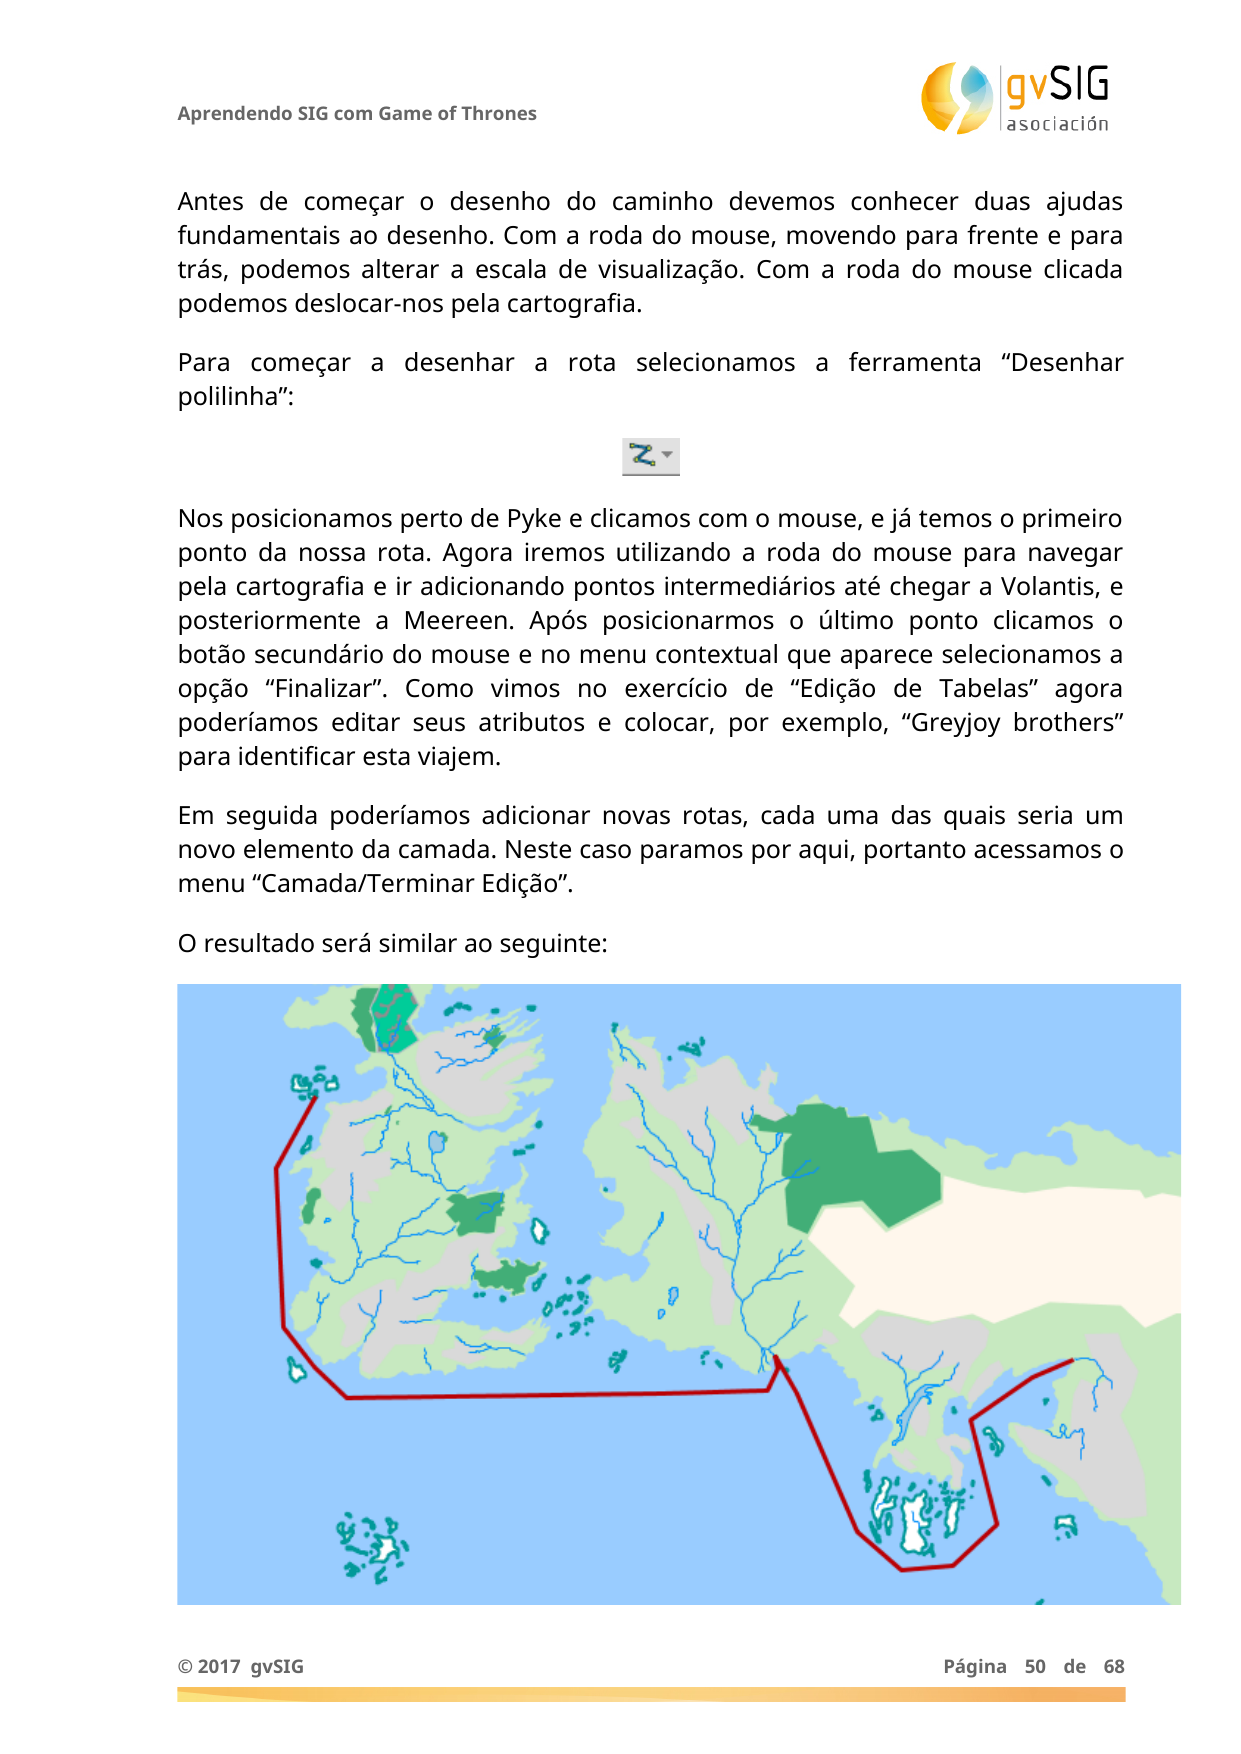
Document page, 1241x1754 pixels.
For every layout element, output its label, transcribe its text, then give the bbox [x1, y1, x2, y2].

text Antes de começar o desenho do caminho devemos conhecer duas ajudas fundamentais ao desenho. Com a roda do mouse, movendo para frente e para trás, podemos alterar a escala de visualização. Com a roda do mouse clicada podemos deslocar-nos pela cartografia. [177, 184, 1125, 320]
text Nos posicionamos perto de Pyke e clicamos com o mouse, e já temos o primeiro ponto da nossa rota. Agora iremos utilizando a roda do mouse para navegar pela cartografia e ir adicionando pontos intermediários até chegar a Volantis, e posteriormente a Meereen. Após posicionarmos o último ponto clicamos o botão secundário do mouse e no menu contextual que aparece selecionamos a opção “Finalizar”. Como vimos no exercício de “Edição de Tabelas” agora poderíamos editar seus atributos e colocar, por exemplo, “Greyjoy brothers” para identificar esta viajem. [177, 501, 1125, 773]
picture [177, 1687, 1126, 1702]
text Em seguida poderíamos adicionar novas rotas, cada uma das quais seria um novo elemento da camada. Neste caso paramos por aqui, portanto acessamos o menu “Camada/Terminar Edição”. [177, 798, 1125, 900]
picture [902, 47, 1122, 148]
picture [622, 438, 680, 476]
text Para começar a desenhar a rota selecionamos a ferramenta “Desenhar polilinha”: [177, 345, 1125, 413]
text O resultado será similar ao seguinte: [177, 925, 1125, 959]
picture [177, 984, 1182, 1605]
